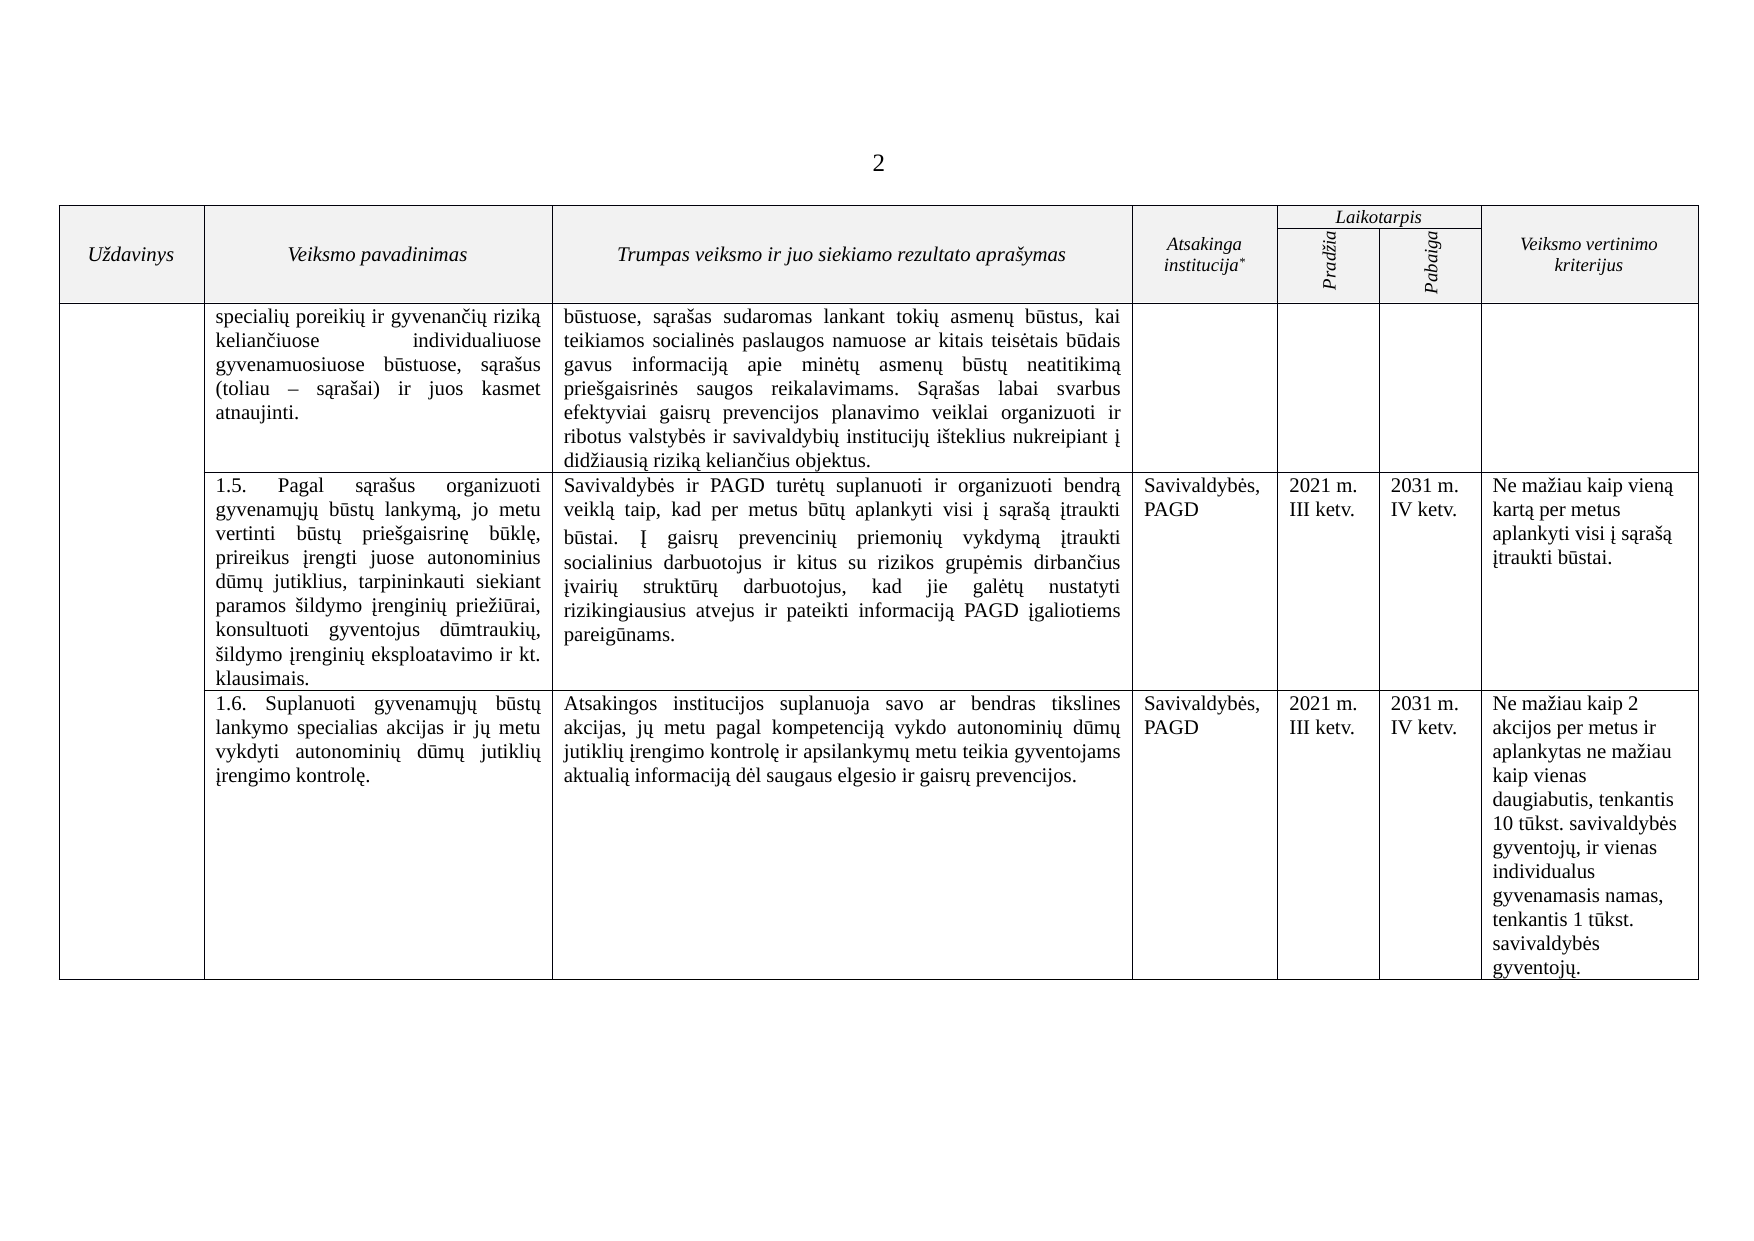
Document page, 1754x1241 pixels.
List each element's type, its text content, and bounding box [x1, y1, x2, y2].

table_cell būstuose, sąrašas sudaromas lankant tokių asmenų būstus, kai teikiamos socialinės paslaugos namuose ar kitais teisėtais būdais gavus informaciją apie minėtų asmenų būstų neatitikimą priešgaisrinės saugos reikalavimams. Sąrašas labai svarbus efektyviai gaisrų prevencijos planavimo veiklai organizuoti ir ribotus valstybės ir savivaldybių institucijų išteklius nukreipiant į didžiausią riziką keliančius objektus. [553, 304, 1132, 472]
table_cell Savivaldybės ir PAGD turėtų suplanuoti ir organizuoti bendrą veiklą taip, kad per metus būtų aplankyti visi į sąrašą įtraukti būstai. Į gaisrų prevencinių priemonių vykdymą įtraukti socialinius darbuotojus ir kitus su rizikos grupėmis dirbančius įvairių struktūrų darbuotojus, kad jie galėtų nustatyti rizikingiausius atvejus ir pateikti informaciją PAGD įgaliotiems pareigūnams. [553, 473, 1132, 689]
table_header Trumpas veiksmo ir juo siekiamo rezultato aprašymas [553, 206, 1132, 302]
table_cell Ne mažiau kaip vieną kartą per metus aplankyti visi į sąrašą įtraukti būstai. [1482, 473, 1698, 689]
table_cell 1.6. Suplanuoti gyvenamųjų būstų lankymo specialias akcijas ir jų metu vykdyti autonominių dūmų jutiklių įrengimo kontrolę. [205, 691, 552, 979]
table_cell Ne mažiau kaip 2 akcijos per metus ir aplankytas ne mažiau kaip vienas daugiabutis, tenkantis 10 tūkst. savivaldybės gyventojų, ir vienas individualus gyvenamasis namas, tenkantis 1 tūkst. savivaldybės gyventojų. [1482, 691, 1698, 979]
table_cell [60, 304, 204, 979]
table_cell Atsakingos institucijos suplanuoja savo ar bendras tikslines akcijas, jų metu pagal kompetenciją vykdo autonominių dūmų jutiklių įrengimo kontrolę ir apsilankymų metu teikia gyventojams aktualią informaciją dėl saugaus elgesio ir gaisrų prevencijos. [553, 691, 1132, 979]
table_cell Pradžia [1278, 229, 1379, 302]
table_header Uždavinys [60, 206, 204, 302]
table_cell [1380, 304, 1481, 472]
table_header Laikotarpis [1278, 206, 1481, 228]
table_cell Savivaldybės, PAGD [1133, 691, 1277, 979]
table_header Atsakinga institucija* [1133, 206, 1277, 302]
table_cell 2031 m. IV ketv. [1380, 473, 1481, 689]
table_cell 1.5. Pagal sąrašus organizuoti gyvenamųjų būstų lankymą, jo metu vertinti būstų priešgaisrinę būklę, prireikus įrengti juose autonominius dūmų jutiklius, tarpininkauti siekiant paramos šildymo įrenginių priežiūrai, konsultuoti gyventojus dūmtraukių, šildymo įrenginių eksploatavimo ir kt. klausimais. [205, 473, 552, 689]
table_cell Pabaiga [1380, 229, 1481, 302]
table_cell [1133, 304, 1277, 472]
table_cell Savivaldybės, PAGD [1133, 473, 1277, 689]
table_cell 2021 m. III ketv. [1278, 691, 1379, 979]
table_header Veiksmo pavadinimas [205, 206, 552, 302]
table_cell [1278, 304, 1379, 472]
table_cell 2021 m. III ketv. [1278, 473, 1379, 689]
table_cell 2031 m. IV ketv. [1380, 691, 1481, 979]
table_cell specialių poreikių ir gyvenančių riziką keliančiuose individualiuose gyvenamuosiuose būstuose, sąrašus (toliau – sąrašai) ir juos kasmet atnaujinti. [205, 304, 552, 472]
table_header Veiksmo vertinimo kriterijus [1482, 206, 1698, 302]
table_cell [1482, 304, 1698, 472]
